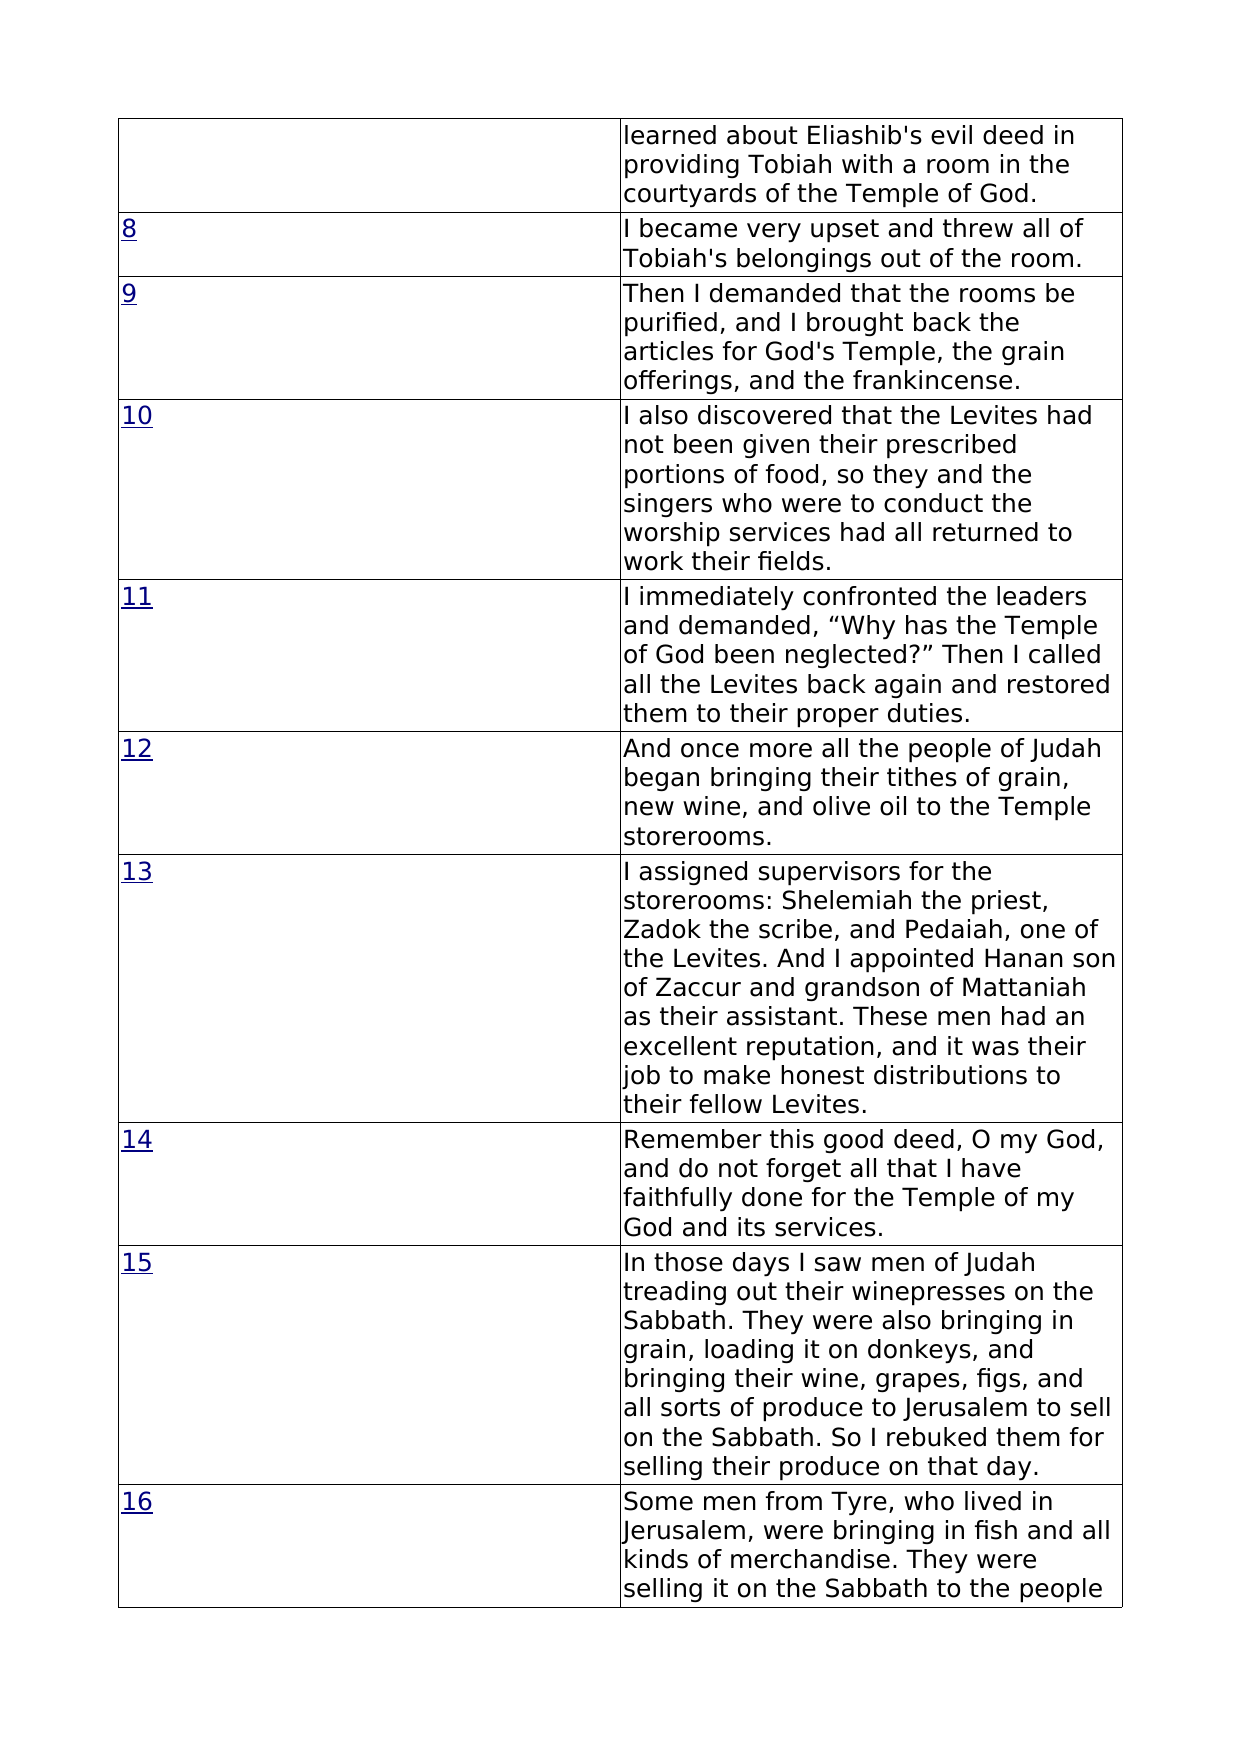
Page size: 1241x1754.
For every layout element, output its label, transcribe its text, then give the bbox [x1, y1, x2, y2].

table_cell 9 [119, 277, 620, 398]
table_cell I became very upset and threw all of Tobiah's belongings out of the room. [621, 213, 1122, 276]
table_cell And once more all the people of Judah began bringing their tithes of grain, new wine, and olive oil to the Temple storerooms. [621, 732, 1122, 854]
table_cell 16 [119, 1485, 620, 1607]
table_cell Some men from Tyre, who lived in Jerusalem, were bringing in fish and all kinds of merchandise. They were selling it on the Sabbath to the people [621, 1485, 1122, 1607]
table_cell In those days I saw men of Judah treading out their winepresses on the Sabbath. They were also bringing in grain, loading it on donkeys, and bringing their wine, grapes, figs, and all sorts of produce to Jerusalem to sell on the Sabbath. So I rebuked them for selling their produce on that day. [621, 1246, 1122, 1484]
table_cell 10 [119, 400, 620, 579]
table_cell I also discovered that the Levites had not been given their prescribed portions of food, so they and the singers who were to conduct the worship services had all returned to work their fields. [621, 400, 1122, 579]
table_cell [119, 119, 620, 212]
table_cell 15 [119, 1246, 620, 1484]
table_cell Remember this good deed, O my God, and do not forget all that I have faithfully done for the Temple of my God and its services. [621, 1123, 1122, 1245]
table_cell 11 [119, 580, 620, 731]
table_cell 8 [119, 213, 620, 276]
table_cell 12 [119, 732, 620, 854]
table_cell I immediately confronted the leaders and demanded, “Why has the Temple of God been neglected?” Then I called all the Levites back again and restored them to their proper duties. [621, 580, 1122, 731]
table_cell I assigned supervisors for the storerooms: Shelemiah the priest, Zadok the scribe, and Pedaiah, one of the Levites. And I appointed Hanan son of Zaccur and grandson of Mattaniah as their assistant. These men had an excellent reputation, and it was their job to make honest distributions to their fellow Levites. [621, 855, 1122, 1122]
table_cell 14 [119, 1123, 620, 1245]
table_cell 13 [119, 855, 620, 1122]
table_cell Then I demanded that the rooms be purified, and I brought back the articles for God's Temple, the grain offerings, and the frankincense. [621, 277, 1122, 398]
table_cell learned about Eliashib's evil deed in providing Tobiah with a room in the courtyards of the Temple of God. [621, 119, 1122, 212]
